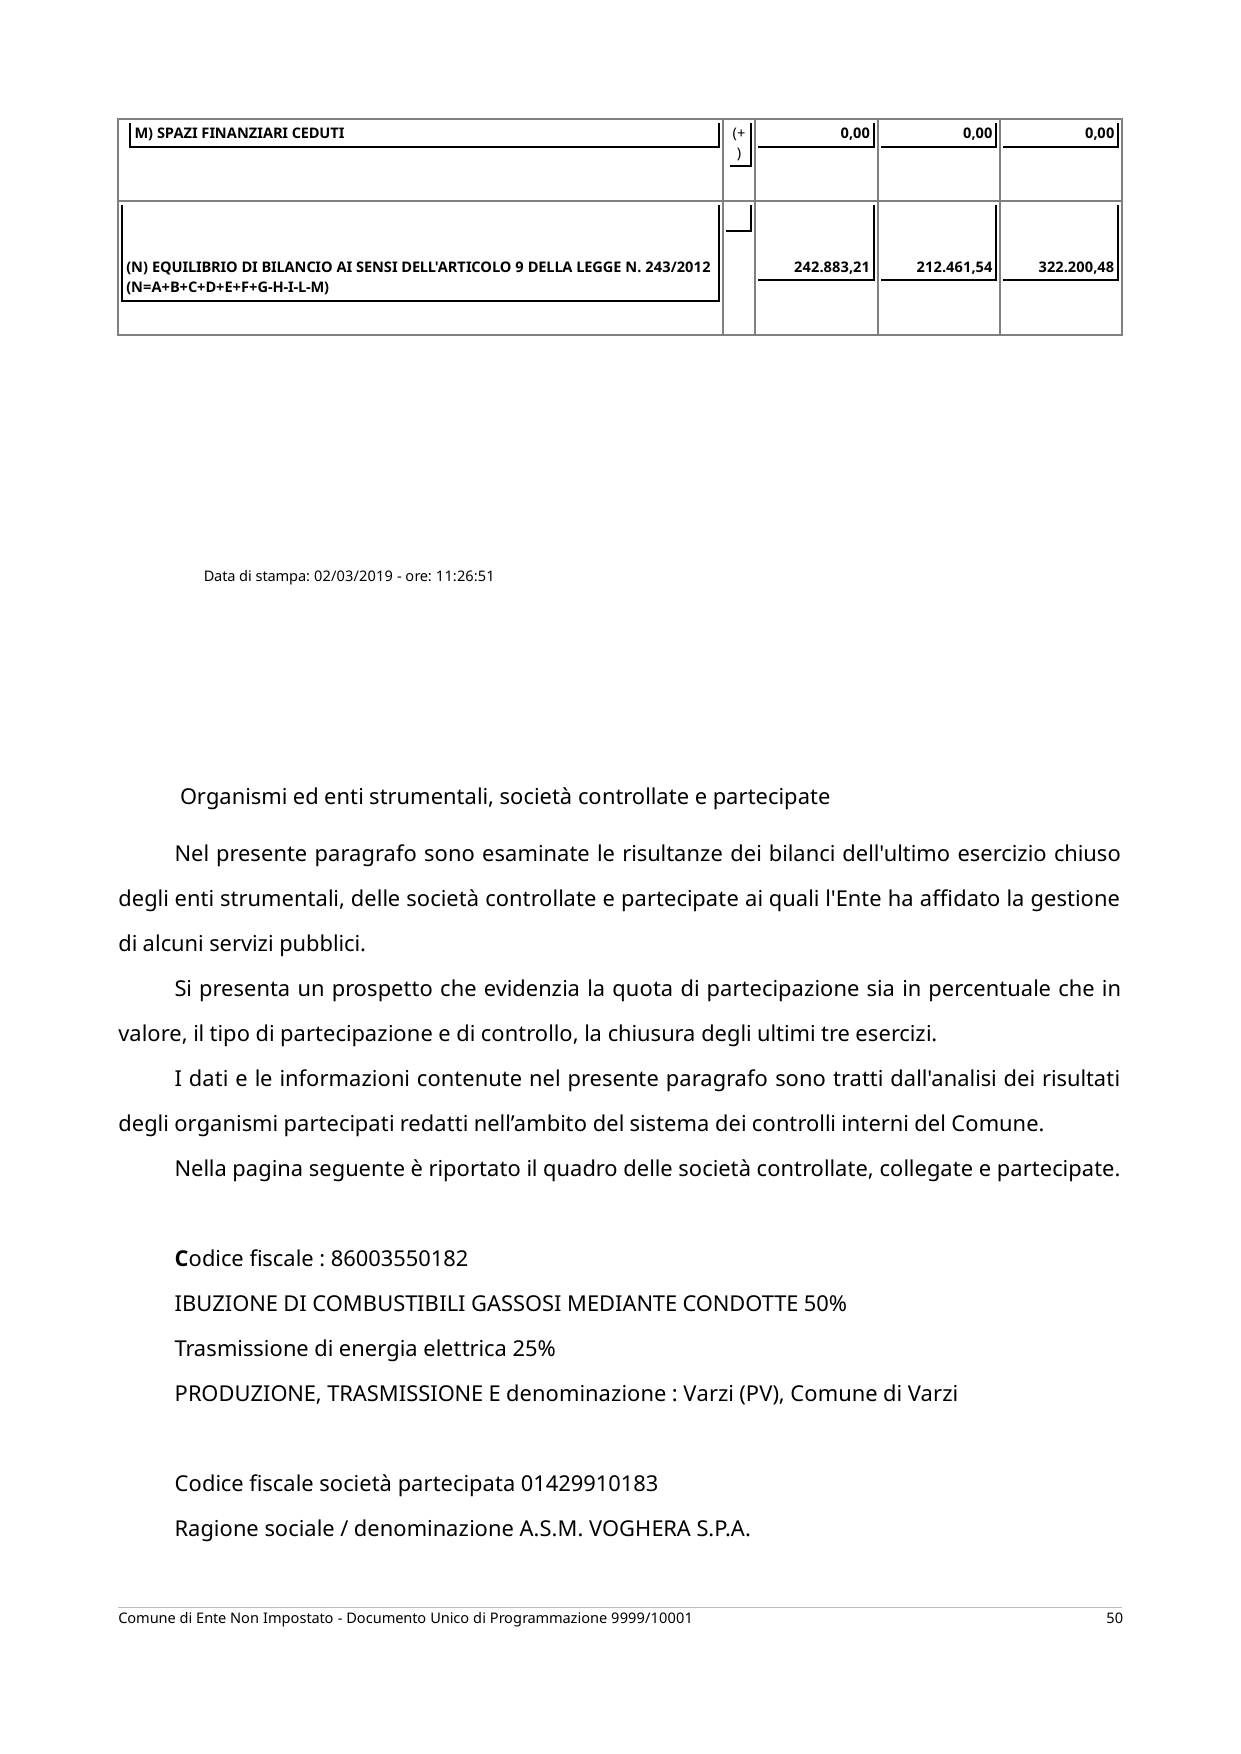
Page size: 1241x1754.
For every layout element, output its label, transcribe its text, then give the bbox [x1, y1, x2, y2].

text IBUZIONE DI COMBUSTIBILI GASSOSI MEDIANTE CONDOTTE 50% [118, 1288, 1122, 1318]
text Trasmissione di energia elettrica 25% [118, 1333, 1122, 1363]
text Codice fiscale società partecipata 01429910183 [118, 1468, 1122, 1498]
table_cell 242.883,21 [756, 202, 877, 334]
table_cell 0,00 [879, 120, 999, 199]
table_cell (+) [724, 120, 754, 199]
text Si presenta un prospetto che evidenzia la quota di partecipazione sia in percentuale che in valore, il tipo di partecipazione e di controllo, la chiusura degli ultimi tre esercizi. [118, 973, 1122, 1048]
text Codice fiscale : 86003550182 [118, 1243, 1122, 1273]
table_cell (N) EQUILIBRIO DI BILANCIO AI SENSI DELL'ARTICOLO 9 DELLA LEGGE N. 243/2012 (N=A+B+C+D+E+F+G-H-I-L-M) [119, 202, 722, 334]
table_cell 0,00 [756, 120, 877, 199]
table_cell M) SPAZI FINANZIARI CEDUTI [119, 120, 722, 199]
table_cell 322.200,48 [1001, 202, 1121, 334]
text Data di stampa: 02/03/2019 - ore: 11:26:51 [147, 566, 1122, 586]
table_cell [724, 202, 754, 334]
text PRODUZIONE, TRASMISSIONE E denominazione : Varzi (PV), Comune di Varzi [118, 1378, 1122, 1408]
text Ragione sociale / denominazione A.S.M. VOGHERA S.P.A. [118, 1513, 1122, 1543]
table_cell 212.461,54 [879, 202, 999, 334]
text Nel presente paragrafo sono esaminate le risultanze dei bilanci dell'ultimo esercizio chiuso degli enti strumentali, delle società controllate e partecipate ai quali l'Ente ha affidato la gestione di alcuni servizi pubblici. [118, 838, 1122, 958]
text Dati anagrafici [118, 1423, 1122, 1453]
text Organismi ed enti strumentali, società controllate e partecipate [118, 781, 1122, 811]
table_cell 0,00 [1001, 120, 1121, 199]
text I dati e le informazioni contenute nel presente paragrafo sono tratti dall'analisi dei risultati degli organismi partecipati redatti nell’ambito del sistema dei controlli interni del Comune. [118, 1063, 1122, 1138]
text Nella pagina seguente è riportato il quadro delle società controllate, collegate e partecipate. [118, 1153, 1122, 1183]
